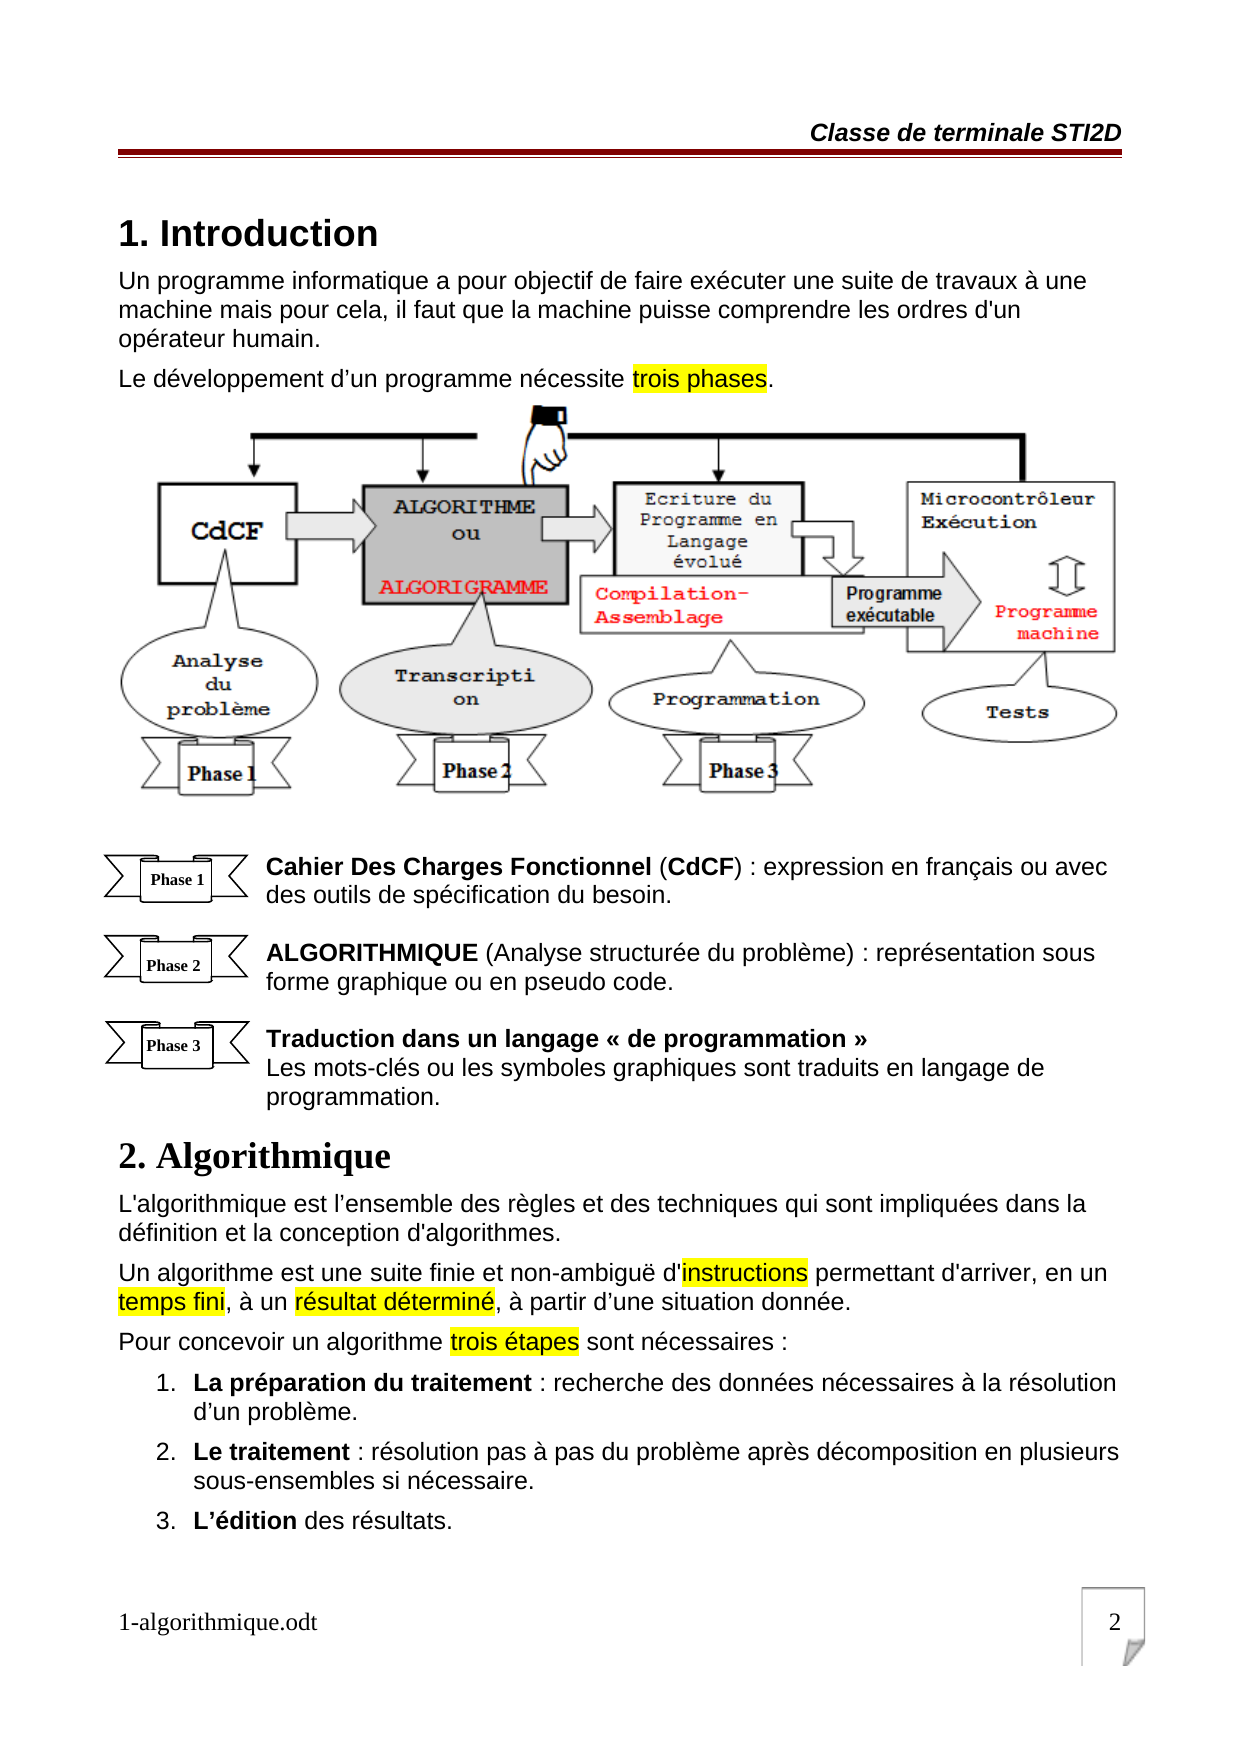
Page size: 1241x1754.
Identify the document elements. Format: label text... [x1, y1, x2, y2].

list Le traitement : résolution pas à pas du problème après décomposition en plusieurs sous-ensembles si nécessaire. [156, 1437, 1122, 1494]
text L'algorithmique est l’ensemble des règles et des techniques qui sont impliquées dans la définition et la conception d'algorithmes. [118, 1189, 1122, 1246]
subtitle 2. Algorithmique [118, 1134, 1122, 1177]
text Un algorithme est une suite finie et non-ambiguë d'instructions permettant d'arriver, en un temps fini, à un résultat déterminé, à partir d’une situation donnée. [118, 1258, 1122, 1316]
text ALGORITHMIQUE (Analyse structurée du problème) : représentation sous forme graphique ou en pseudo code. [266, 938, 1122, 995]
text Un programme informatique a pour objectif de faire exécuter une suite de travaux à une machine mais pour cela, il faut que la machine puisse comprendre les ordres d'un opérateur humain. [118, 266, 1122, 353]
text Traduction dans un langage « de programmation » [266, 1024, 1122, 1053]
subtitle 1. Introduction [118, 211, 1122, 254]
picture [118, 405, 1123, 800]
text Les mots-clés ou les symboles graphiques sont traduits en langage de programmation. [266, 1053, 1122, 1110]
list La préparation du traitement : recherche des données nécessaires à la résolution d’un problème. [156, 1368, 1122, 1425]
text Cahier Des Charges Fonctionnel (CdCF) : expression en français ou avec des outils de spécification du besoin. [266, 851, 1122, 909]
text Le développement d’un programme nécessite trois phases. [118, 364, 1122, 393]
text Pour concevoir un algorithme trois étapes sont nécessaires : [118, 1327, 1122, 1356]
list L’édition des résultats. [156, 1506, 1122, 1535]
